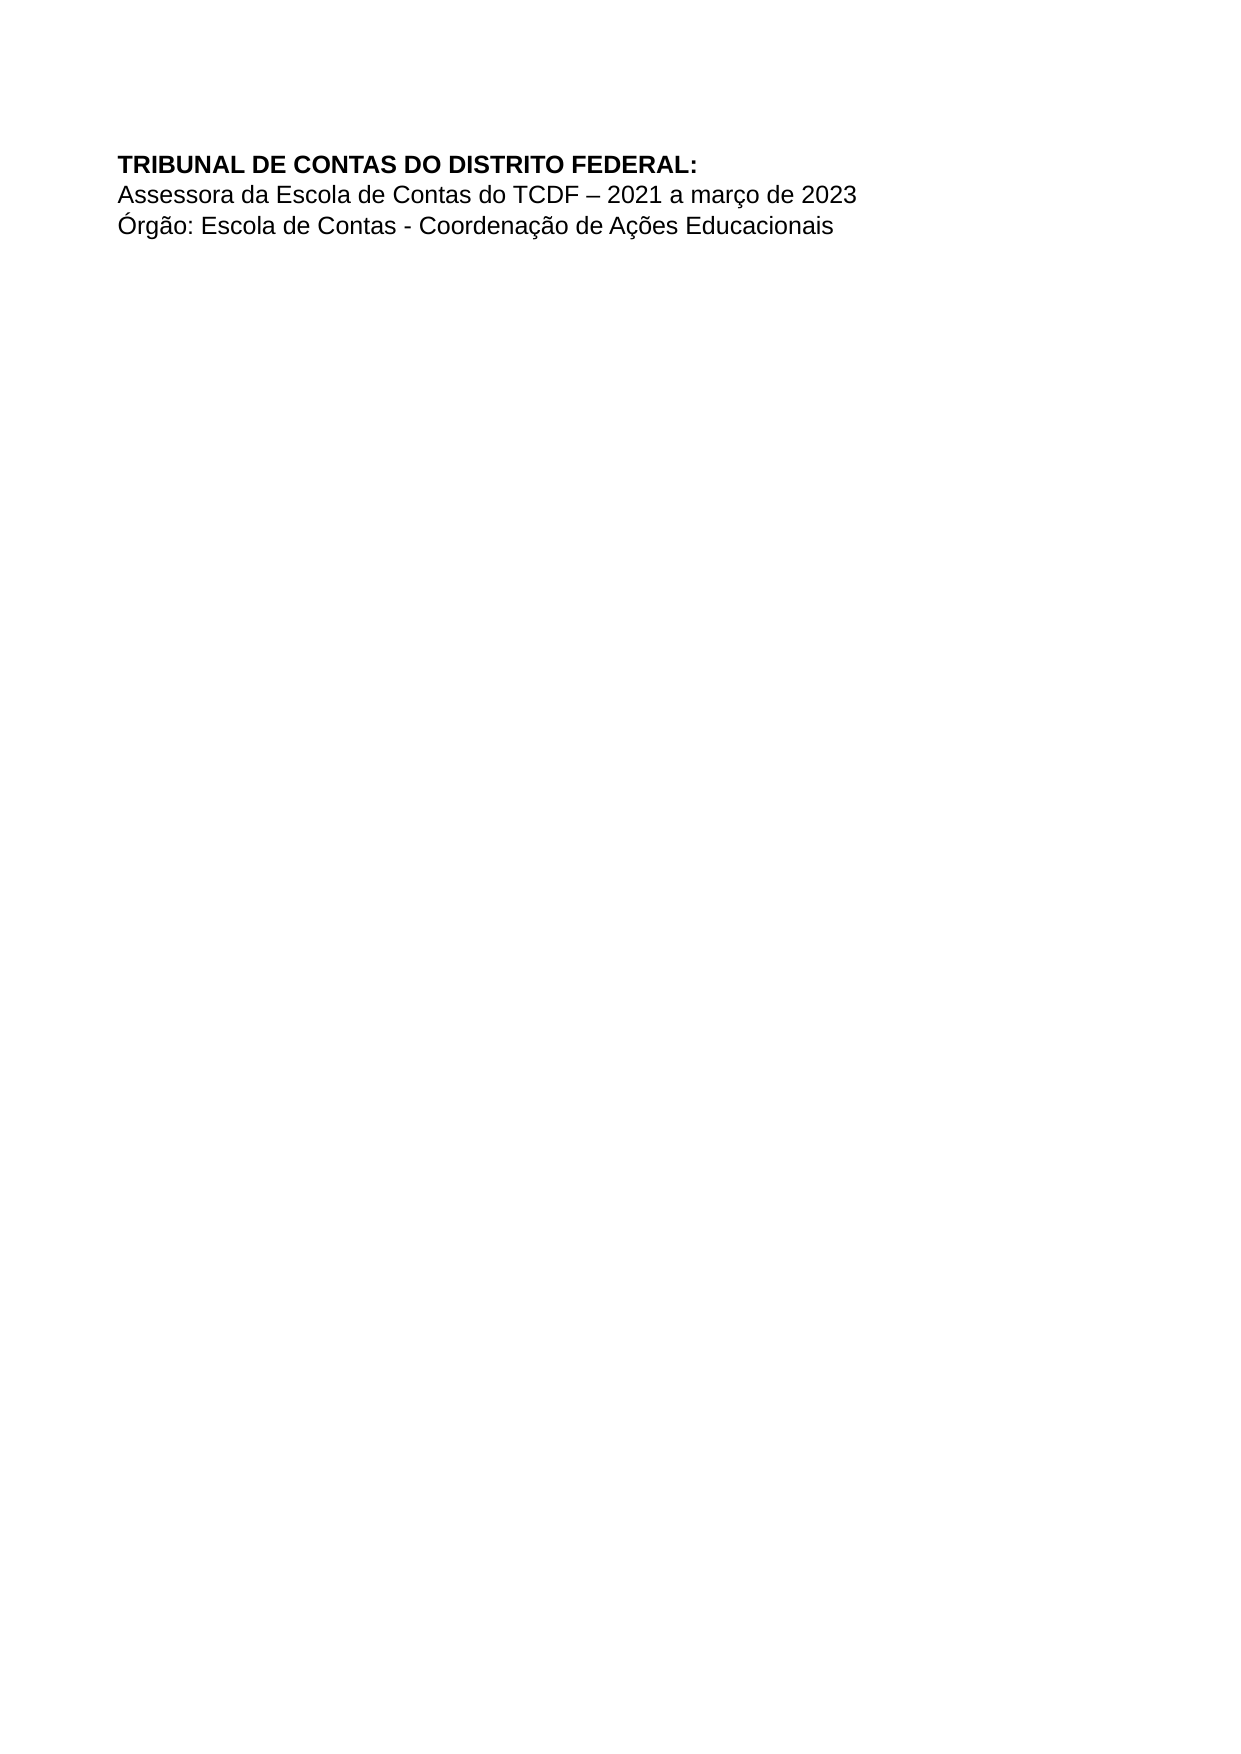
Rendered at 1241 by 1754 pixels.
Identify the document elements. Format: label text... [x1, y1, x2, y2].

text Assessora da Escola de Contas do TCDF – 2021 a março de 2023 [117, 180, 1137, 209]
text TRIBUNAL DE CONTAS DO DISTRITO FEDERAL: [117, 150, 1137, 179]
text Órgão: Escola de Contas - Coordenação de Ações Educacionais [117, 211, 1137, 239]
